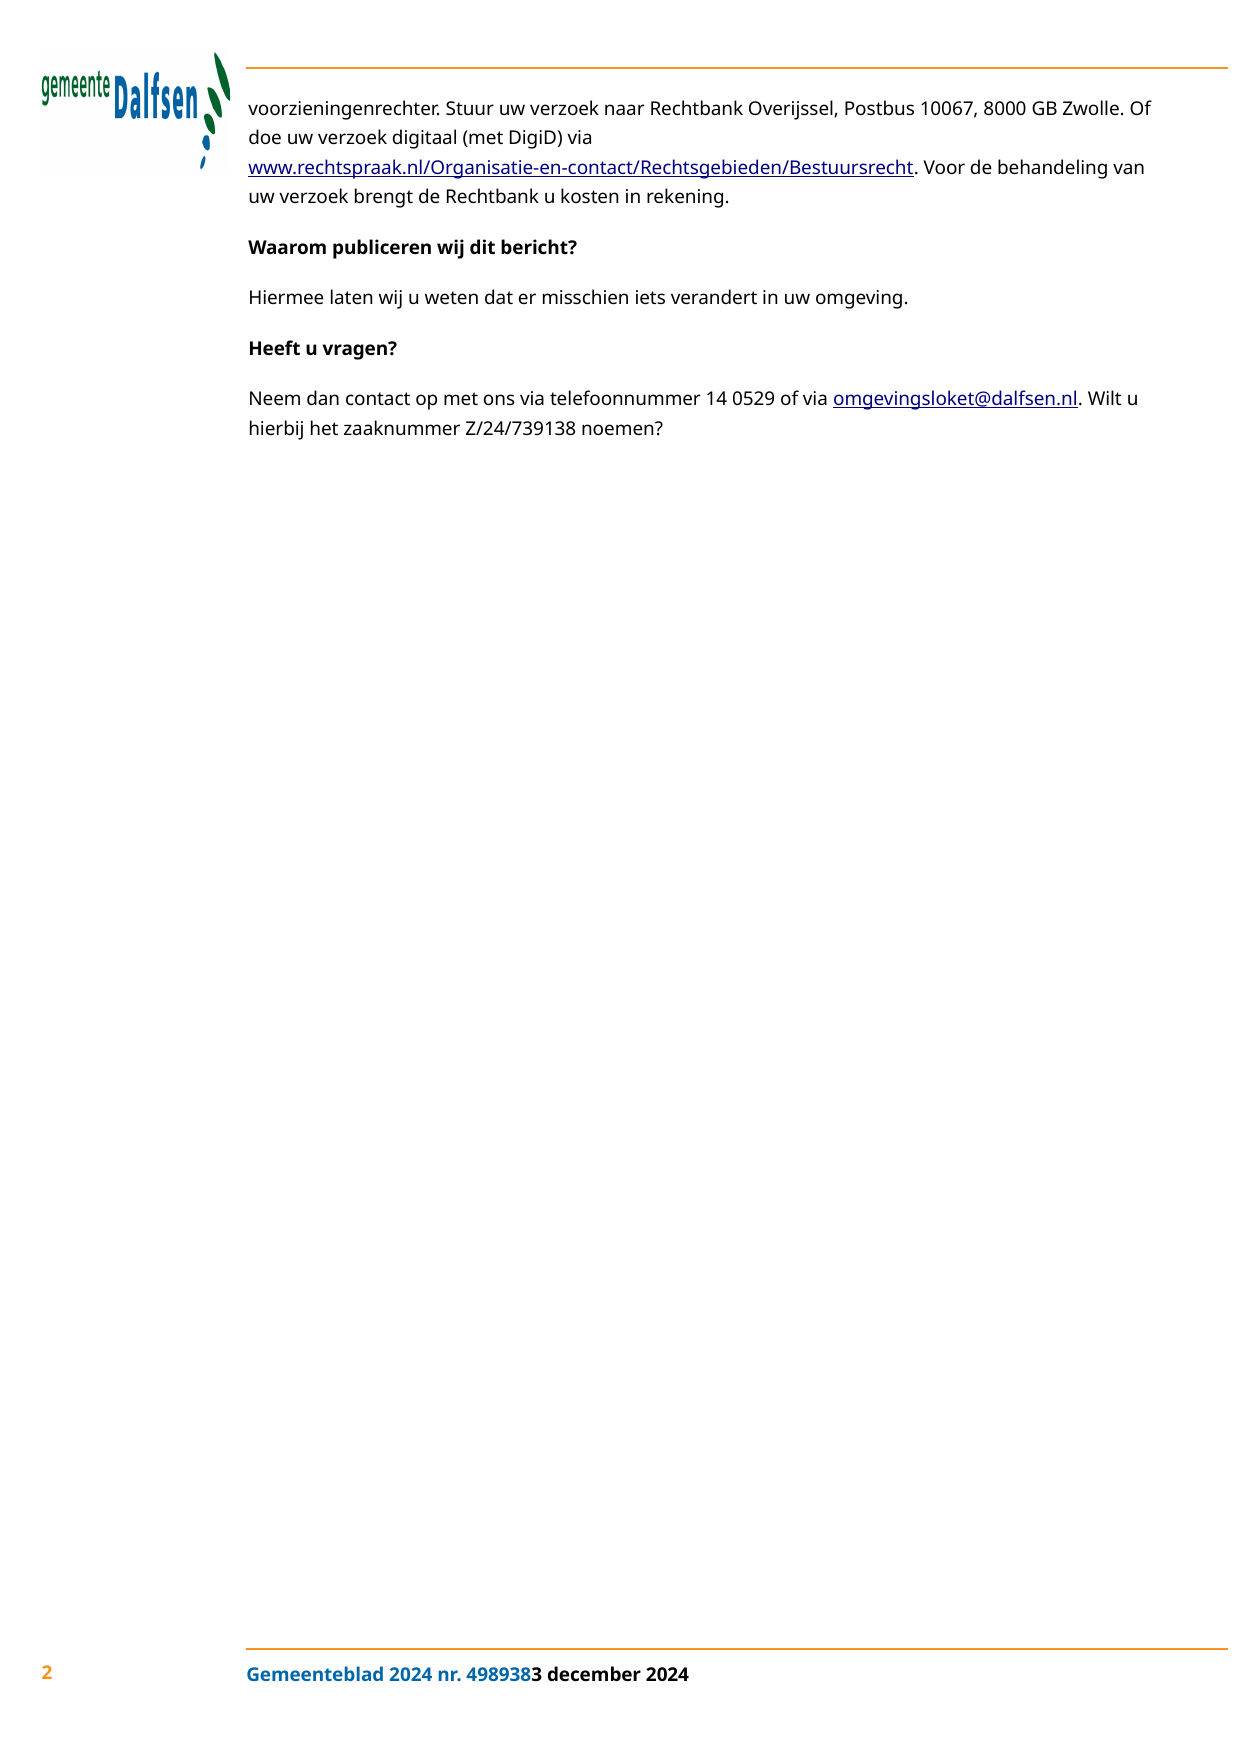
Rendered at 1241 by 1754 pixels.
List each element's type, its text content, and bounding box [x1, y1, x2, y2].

text voorzieningenrechter. Stuur uw verzoek naar Rechtbank Overijssel, Postbus 10067, 8000 GB Zwolle. Of doe uw verzoek digitaal (met DigiD) via www.rechtspraak.nl/Organisatie-en-contact/Rechtsgebieden/Bestuursrecht. Voor de behandeling van uw verzoek brengt de Rechtbank u kosten in rekening. [248, 95, 1152, 209]
picture [41, 47, 231, 172]
text Waarom publiceren wij dit bericht? [248, 234, 1152, 260]
text Neem dan contact op met ons via telefoonnummer 14 0529 of via omgevingsloket@dalfsen.nl. Wilt u hierbij het zaaknummer Z/24/739138 noemen? [248, 385, 1152, 441]
text Heeft u vragen? [248, 335, 1152, 361]
text Hiermee laten wij u weten dat er misschien iets verandert in uw omgeving. [248, 284, 1152, 310]
